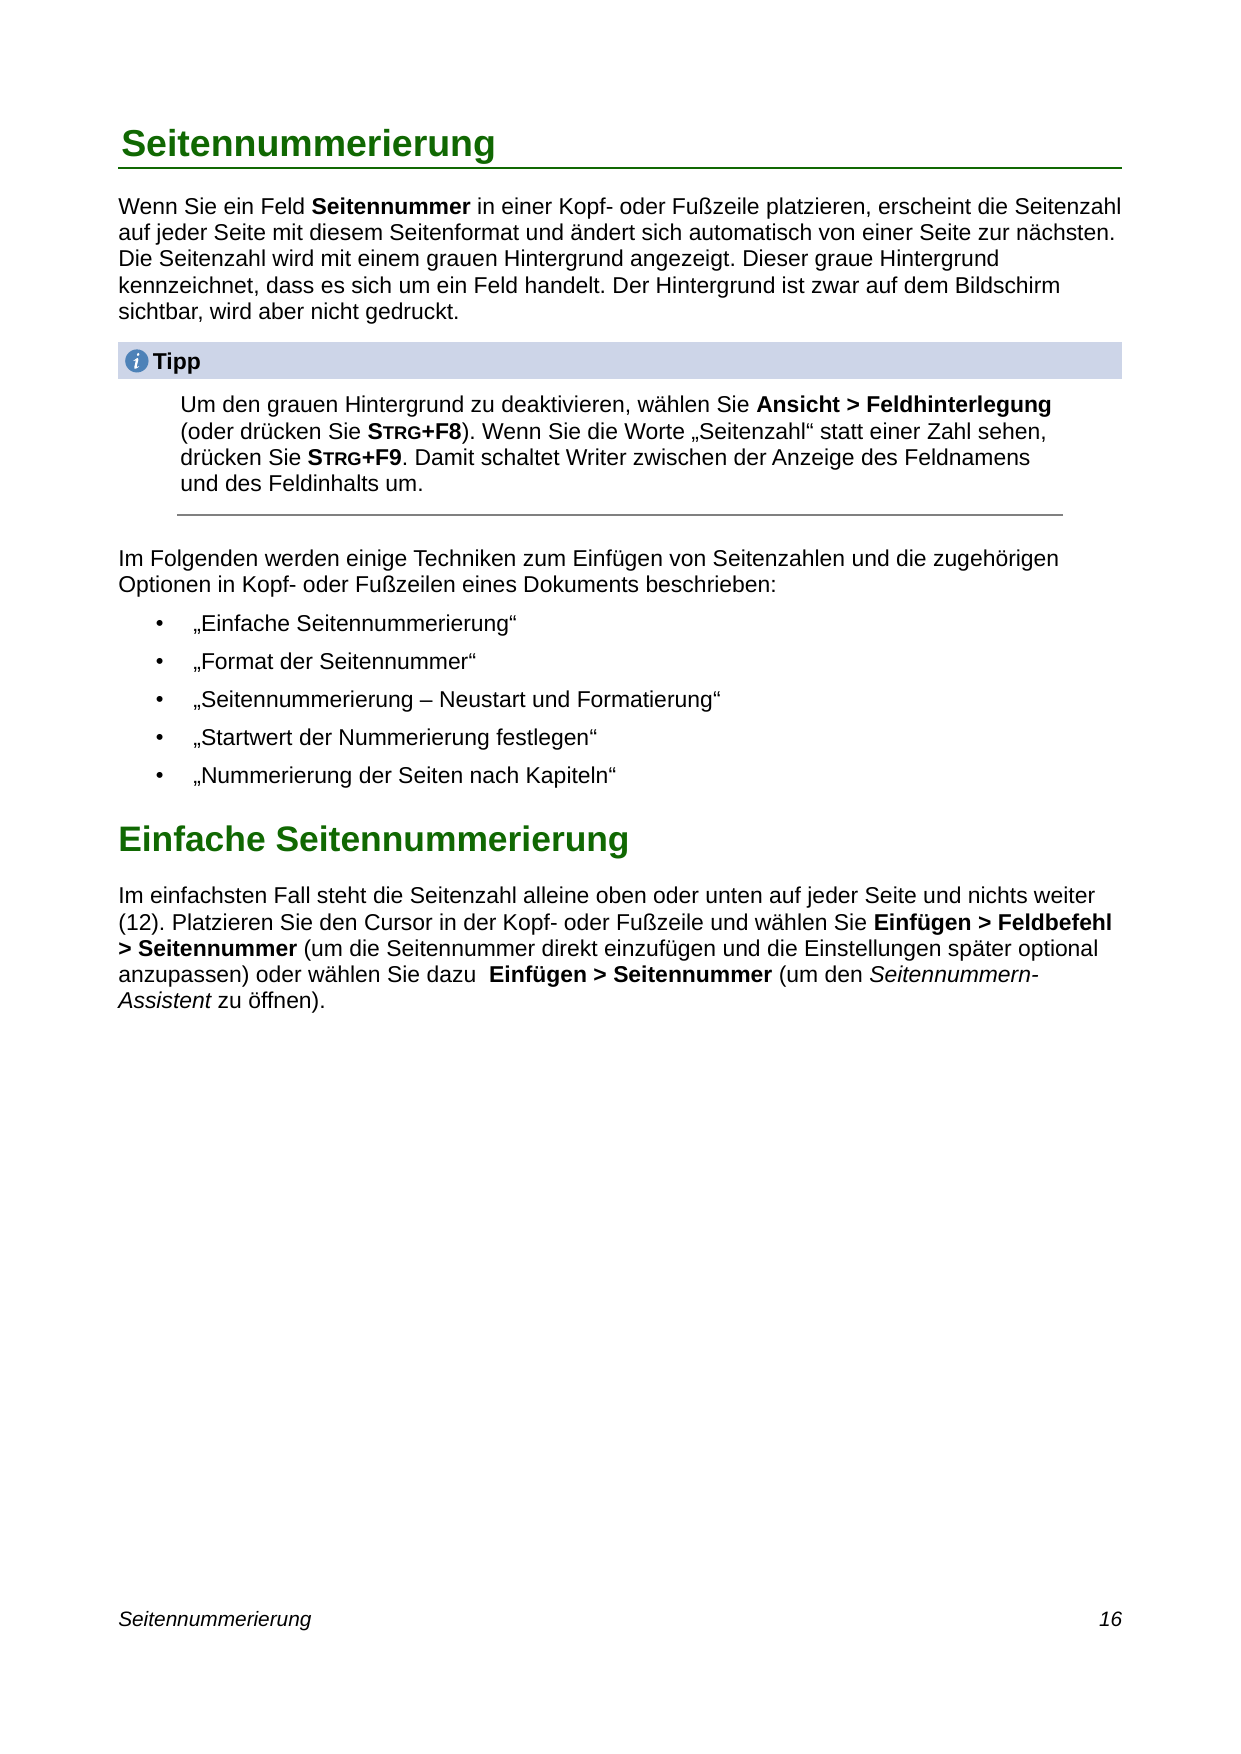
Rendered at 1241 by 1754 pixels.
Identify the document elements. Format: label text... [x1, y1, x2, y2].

text Um den grauen Hintergrund zu deaktivieren, wählen Sie Ansicht > Feldhinterlegung (oder drücken Sie Strg+F8). Wenn Sie die Worte „Seitenzahl“ statt einer Zahl sehen, drücken Sie Strg+F9. Damit schaltet Writer zwischen der Anzeige des Feldnamens und des Feldinhalts um. [177, 391, 1063, 514]
text Im Folgenden werden einige Techniken zum Einfügen von Seitenzahlen und die zugehörigen Optionen in Kopf- oder Fußzeilen eines Dokuments beschrieben: [118, 545, 1122, 598]
list „Format der Seitennummer“ [156, 648, 1122, 674]
list „Einfache Seitennummerierung“ [156, 609, 1122, 636]
subtitle Einfache Seitennummerierung [118, 818, 1122, 858]
subtitle Tipp [118, 342, 1122, 379]
text Im einfachsten Fall steht die Seitenzahl alleine oben oder unten auf jeder Seite und nichts weiter (Abbildung 12). Platzieren Sie den Cursor in der Kopf- oder Fußzeile und wählen Sie Einfügen > Feldbefehl > Seitennummer (um die Seitennummer direkt einzufügen und die Einstellungen später optional anzupassen) oder wählen Sie dazu Einfügen > Seitennummer (um den Seitennummern-Assistent zu öffnen). [118, 882, 1122, 1014]
text Wenn Sie ein Feld Seitennummer in einer Kopf- oder Fußzeile platzieren, erscheint die Seitenzahl auf jeder Seite mit diesem Seitenformat und ändert sich automatisch von einer Seite zur nächsten. Die Seitenzahl wird mit einem grauen Hintergrund angezeigt. Dieser graue Hintergrund kennzeichnet, dass es sich um ein Feld handelt. Der Hintergrund ist zwar auf dem Bildschirm sichtbar, wird aber nicht gedruckt. [118, 193, 1122, 324]
subtitle Seitennummerierung [118, 118, 1122, 167]
list „Seitennummerierung – Neustart und Formatierung“ [156, 686, 1122, 712]
list „Nummerierung der Seiten nach Kapiteln“ [156, 762, 1122, 788]
list „Startwert der Nummerierung festlegen“ [156, 724, 1122, 750]
